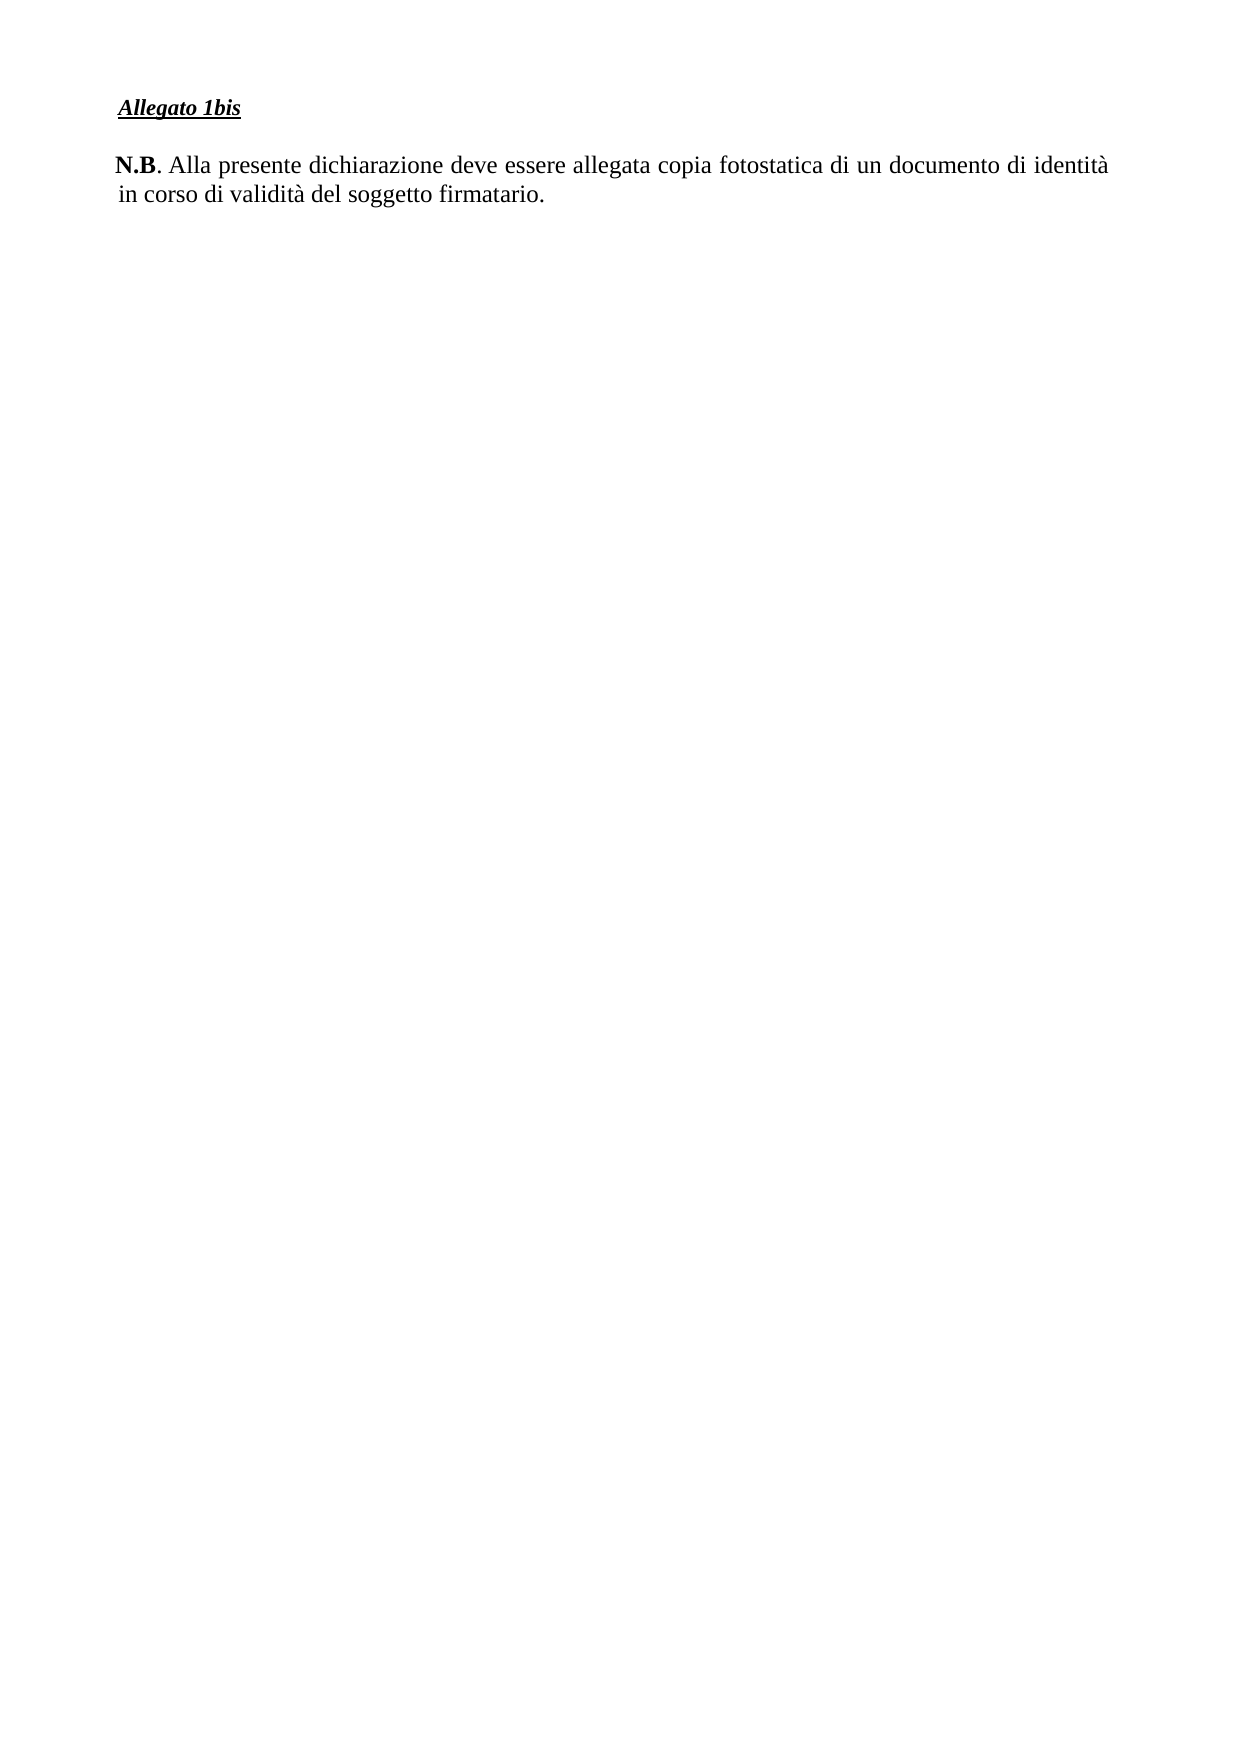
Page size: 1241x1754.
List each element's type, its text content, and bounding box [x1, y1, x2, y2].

text N.B. Alla presente dichiarazione deve essere allegata copia fotostatica di un documento di identità in corso di validità del soggetto firmatario. [115, 150, 1109, 208]
